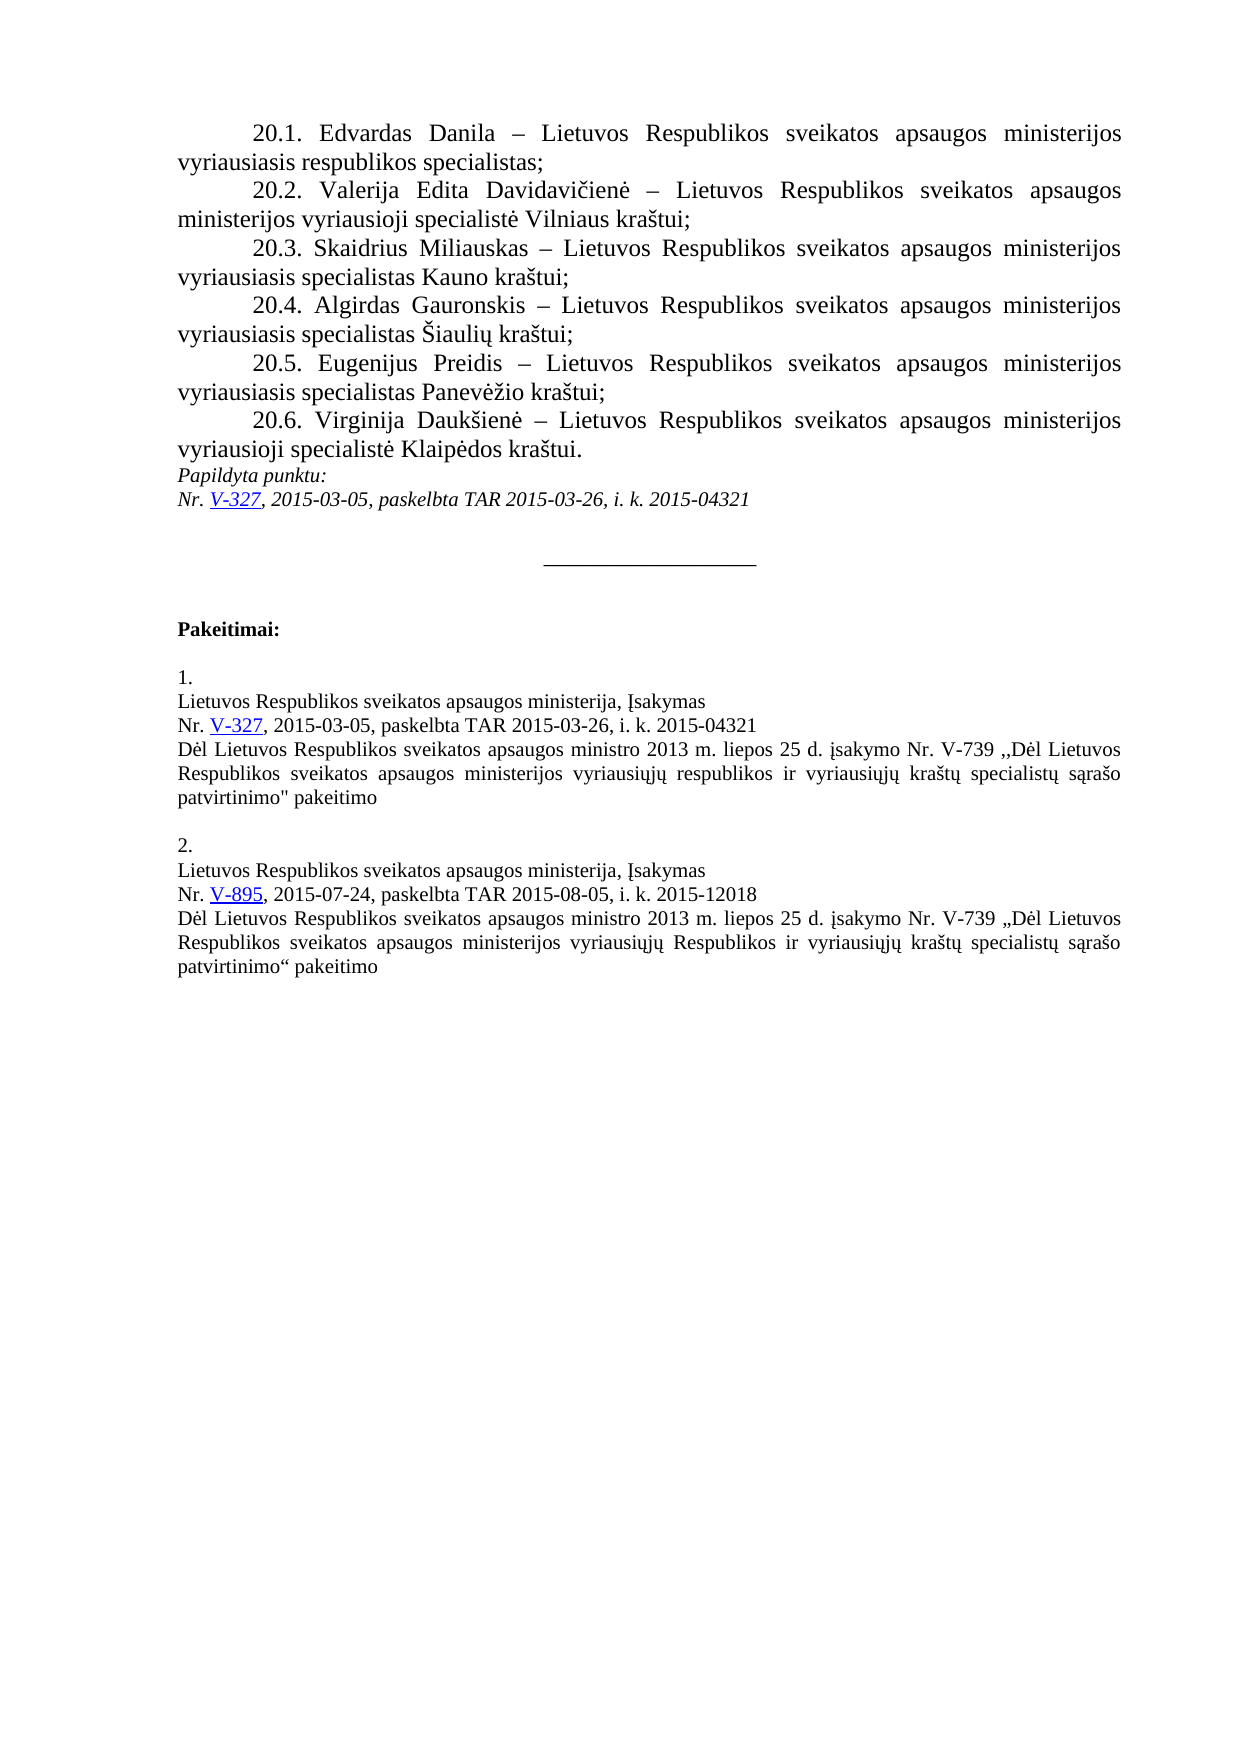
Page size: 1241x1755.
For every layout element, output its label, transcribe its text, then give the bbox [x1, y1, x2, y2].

text Dėl Lietuvos Respublikos sveikatos apsaugos ministro 2013 m. liepos 25 d. įsakymo Nr. V-739 „Dėl Lietuvos Respublikos sveikatos apsaugos ministerijos vyriausiųjų Respublikos ir vyriausiųjų kraštų specialistų sąrašo patvirtinimo“ pakeitimo [177, 906, 1122, 978]
text 2. [177, 833, 1122, 857]
text 20.2. Valerija Edita Davidavičienė – Lietuvos Respublikos sveikatos apsaugos ministerijos vyriausioji specialistė Vilniaus kraštui; [177, 176, 1122, 233]
text Nr. V-327, 2015-03-05, paskelbta TAR 2015-03-26, i. k. 2015-04321 [177, 713, 1122, 737]
text Nr. V-895, 2015-07-24, paskelbta TAR 2015-08-05, i. k. 2015-12018 [177, 882, 1122, 906]
text 20.1. Edvardas Danila – Lietuvos Respublikos sveikatos apsaugos ministerijos vyriausiasis respublikos specialistas; [177, 118, 1122, 176]
text 20.6. Virginija Daukšienė – Lietuvos Respublikos sveikatos apsaugos ministerijos vyriausioji specialistė Klaipėdos kraštui. [177, 406, 1122, 463]
text Lietuvos Respublikos sveikatos apsaugos ministerija, Įsakymas [177, 857, 1122, 882]
text Pakeitimai: [177, 617, 1122, 641]
text 20.5. Eugenijus Preidis – Lietuvos Respublikos sveikatos apsaugos ministerijos vyriausiasis specialistas Panevėžio kraštui; [177, 348, 1122, 406]
text _________________ [177, 540, 1122, 569]
text 20.4. Algirdas Gauronskis – Lietuvos Respublikos sveikatos apsaugos ministerijos vyriausiasis specialistas Šiaulių kraštui; [177, 291, 1122, 348]
text 1. [177, 665, 1122, 689]
text Dėl Lietuvos Respublikos sveikatos apsaugos ministro 2013 m. liepos 25 d. įsakymo Nr. V-739 ,,Dėl Lietuvos Respublikos sveikatos apsaugos ministerijos vyriausiųjų respublikos ir vyriausiųjų kraštų specialistų sąrašo patvirtinimo" pakeitimo [177, 737, 1122, 809]
text Papildyta punktu: [177, 463, 1122, 487]
text Nr. V-327, 2015-03-05, paskelbta TAR 2015-03-26, i. k. 2015-04321 [177, 487, 1122, 511]
text 20.3. Skaidrius Miliauskas – Lietuvos Respublikos sveikatos apsaugos ministerijos vyriausiasis specialistas Kauno kraštui; [177, 233, 1122, 291]
text Lietuvos Respublikos sveikatos apsaugos ministerija, Įsakymas [177, 689, 1122, 713]
